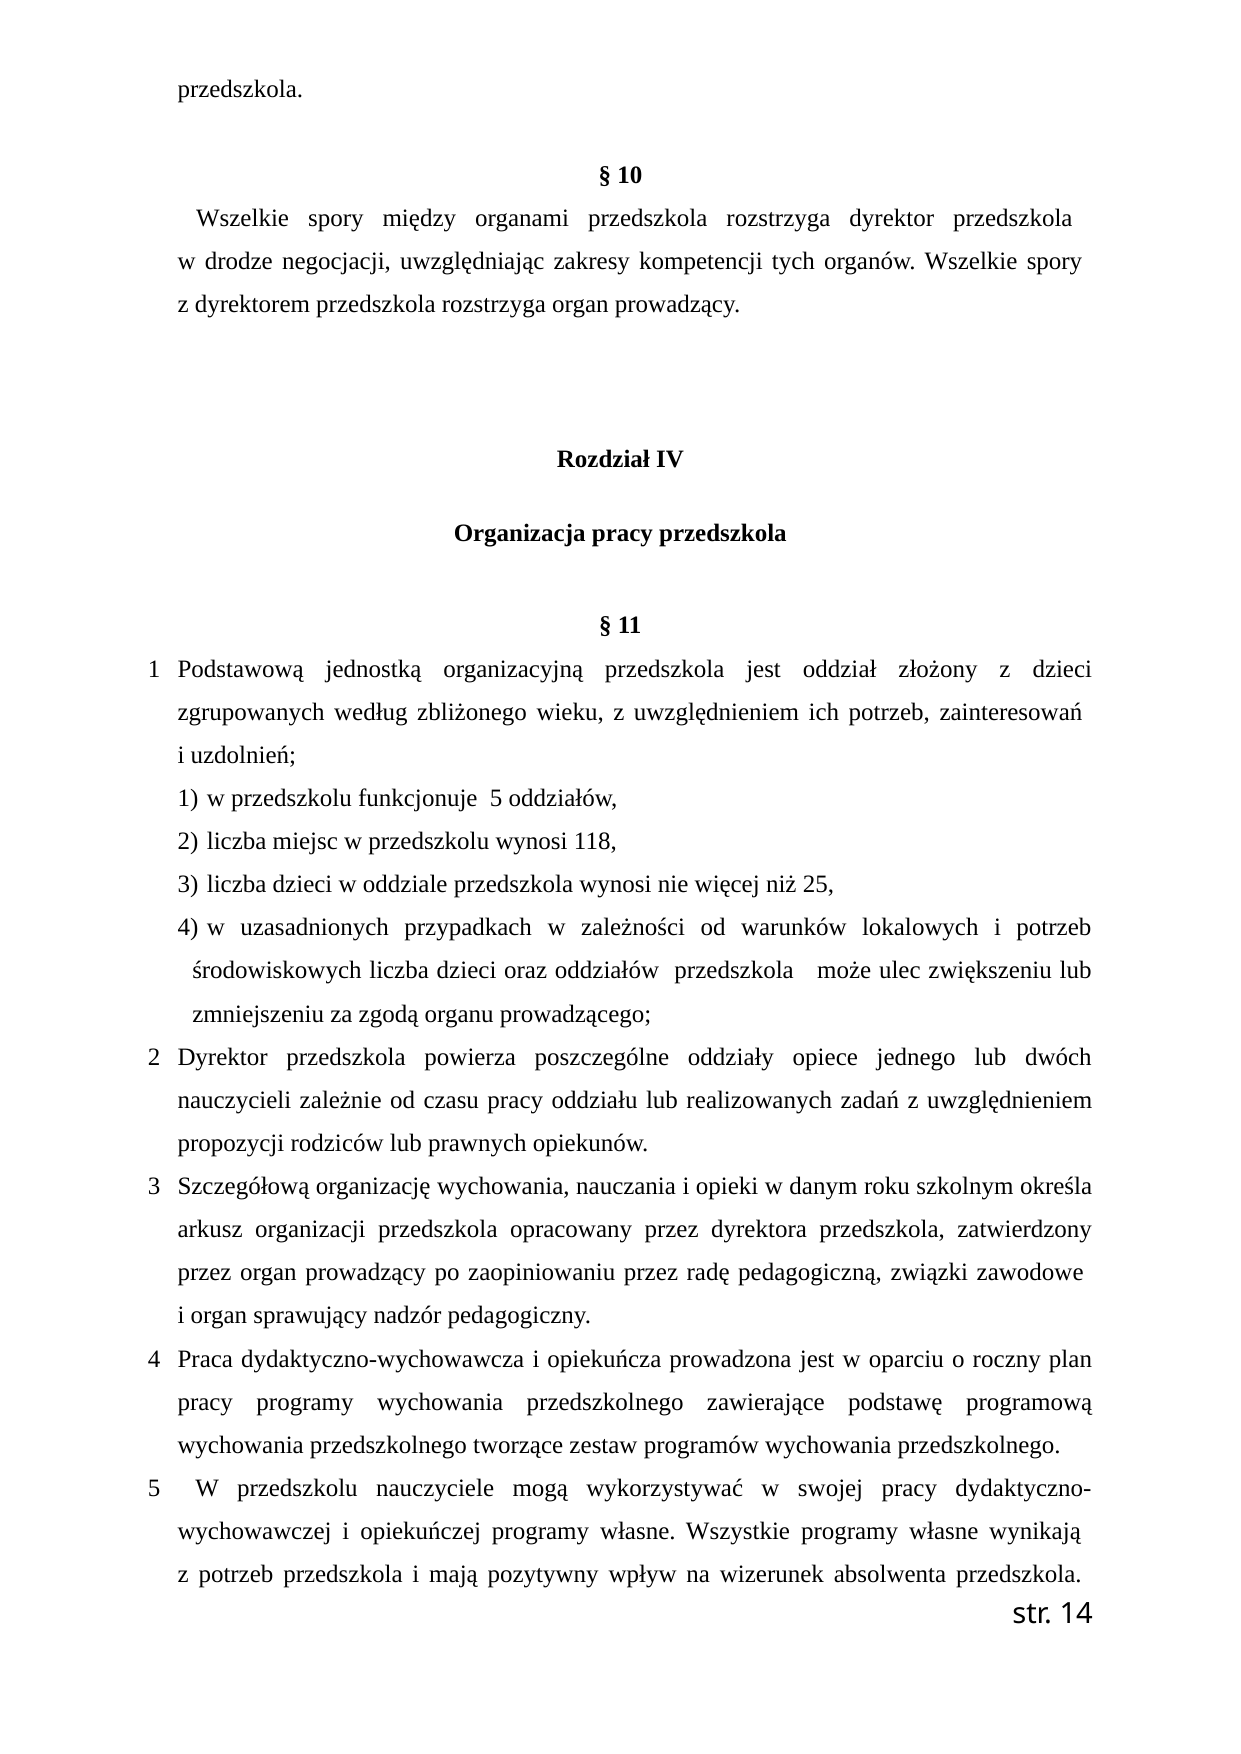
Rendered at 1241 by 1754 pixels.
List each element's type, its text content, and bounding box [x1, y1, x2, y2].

text przedszkola. [177, 74, 1093, 102]
list w przedszkolu funkcjonuje 5 oddziałów, [177, 783, 1093, 812]
list Szczegółową organizację wychowania, nauczania i opieki w danym roku szkolnym określa arkusz organizacji przedszkola opracowany przez dyrektora przedszkola, zatwierdzony przez organ prowadzący po zaopiniowaniu przez radę pedagogiczną, związki zawodowe i organ sprawujący nadzór pedagogiczny. [148, 1171, 1093, 1329]
text § 11 [148, 611, 1093, 639]
list liczba dzieci w oddziale przedszkola wynosi nie więcej niż 25, [177, 869, 1093, 898]
list w uzasadnionych przypadkach w zależności od warunków lokalowych i potrzeb środowiskowych liczba dzieci oraz oddziałów przedszkola może ulec zwiększeniu lub zmniejszeniu za zgodą organu prowadzącego; [177, 912, 1093, 1027]
subtitle Organizacja pracy przedszkola [148, 518, 1093, 547]
list liczba miejsc w przedszkolu wynosi 118, [177, 826, 1093, 855]
list Praca dydaktyczno-wychowawcza i opiekuńcza prowadzona jest w oparciu o roczny plan pracy programy wychowania przedszkolnego zawierające podstawę programową wychowania przedszkolnego tworzące zestaw programów wychowania przedszkolnego. [148, 1344, 1093, 1459]
list Podstawową jednostką organizacyjną przedszkola jest oddział złożony z dzieci zgrupowanych według zbliżonego wieku, z uwzględnieniem ich potrzeb, zainteresowań i uzdolnień; [148, 654, 1093, 769]
list Dyrektor przedszkola powierza poszczególne oddziały opiece jednego lub dwóch nauczycieli zależnie od czasu pracy oddziału lub realizowanych zadań z uwzględnieniem propozycji rodziców lub prawnych opiekunów. [148, 1042, 1093, 1157]
subtitle Rozdział IV [148, 444, 1093, 472]
text Wszelkie spory między organami przedszkola rozstrzyga dyrektor przedszkola w drodze negocjacji, uwzględniając zakresy kompetencji tych organów. Wszelkie spory z dyrektorem przedszkola rozstrzyga organ prowadzący. [177, 203, 1093, 318]
list W przedszkolu nauczyciele mogą wykorzystywać w swojej pracy dydaktyczno-wychowawczej i opiekuńczej programy własne. Wszystkie programy własne wynikają z potrzeb przedszkola i mają pozytywny wpływ na wizerunek absolwenta przedszkola. [148, 1473, 1093, 1588]
text § 10 [148, 160, 1093, 189]
